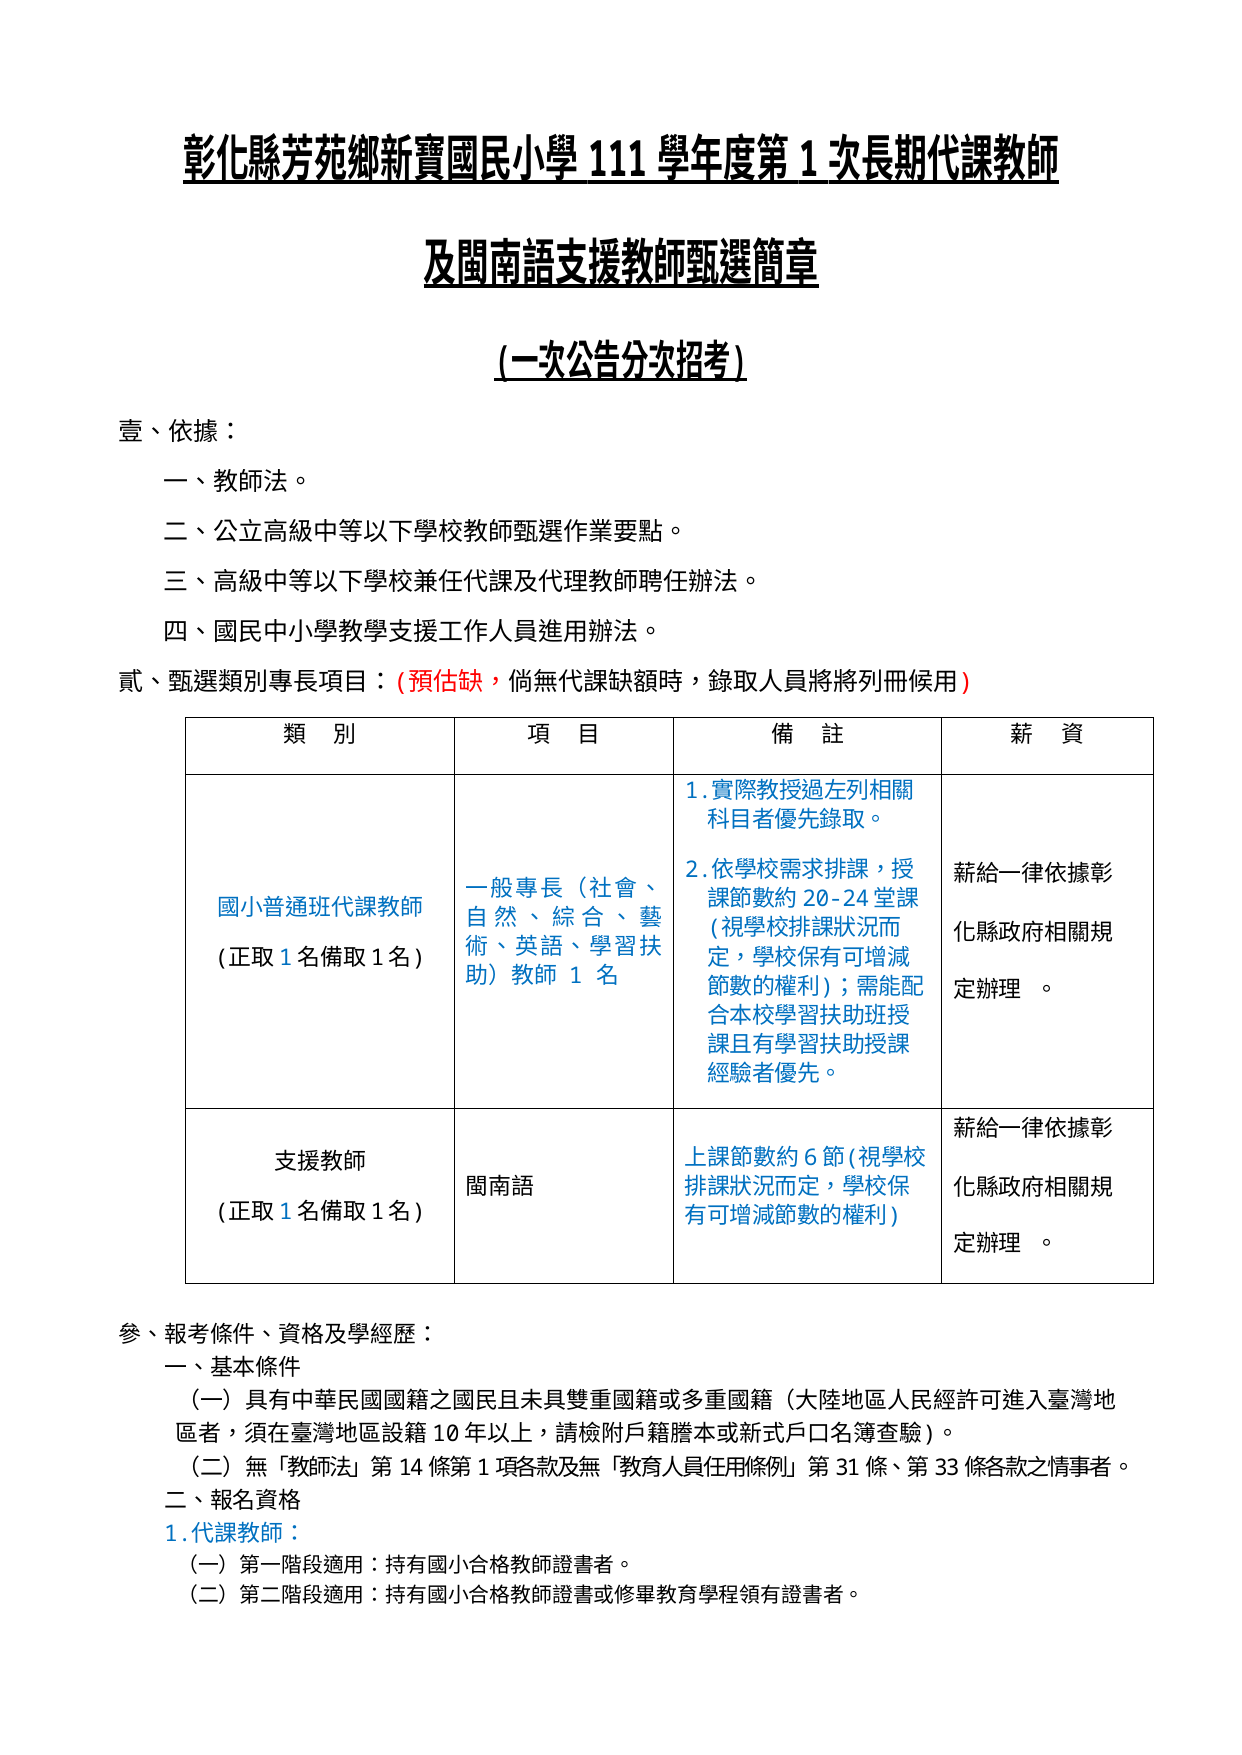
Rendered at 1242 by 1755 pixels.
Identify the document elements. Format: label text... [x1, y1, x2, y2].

table_cell 閩南語 [455, 1109, 673, 1283]
text 四、國民中小學教學支援工作人員進用辦法。 [118, 617, 1123, 646]
text 及閩南語支援教師甄選簡章 [118, 222, 1123, 295]
text 二、公立高級中等以下學校教師甄選作業要點。 [118, 517, 1123, 546]
text 參、報考條件、資格及學經歷： [118, 1316, 1123, 1349]
text （二）無「教師法」第14條第1項各款及無「教育人員任用條例」第31條、第33條各款之情事者。 [175, 1448, 1123, 1482]
text 二、報名資格 [164, 1482, 1123, 1515]
text 壹、依據： [118, 417, 1123, 446]
text 1.代課教師： [164, 1515, 1123, 1548]
table_cell 1.實際教授過左列相關科目者優先錄取。 2.依學校需求排課，授課節數約20-24堂課(視學校排課狀況而定，學校保有可增減節數的權利)；需能配合本校學習扶助班授課且有學習扶助授課經驗者優先。 [674, 775, 941, 1108]
text （一）具有中華民國國籍之國民且未具雙重國籍或多重國籍（大陸地區人民經許可進入臺灣地區者，須在臺灣地區設籍10年以上，請檢附戶籍謄本或新式戶口名簿查驗)。 [175, 1382, 1123, 1448]
text （二）第二階段適用：持有國小合格教師證書或修畢教育學程領有證書者。 [177, 1579, 1117, 1609]
text 彰化縣芳苑鄉新寶國民小學111學年度第1次長期代課教師 [118, 118, 1123, 191]
text 一、基本條件 [164, 1349, 1123, 1382]
table_header 類 別 [186, 718, 454, 774]
table_cell 國小普通班代課教師 (正取1名備取1名) [186, 775, 454, 1108]
table_cell 一般專長（社會、自然、綜合、藝術、英語、學習扶助）教師 1 名 [455, 775, 673, 1108]
table_cell 薪給一律依據彰 化縣政府相關規 定辦理 。 [942, 1109, 1153, 1283]
table_cell 支援教師 (正取1名備取1名) [186, 1109, 454, 1283]
text (一次公告分次招考) [118, 327, 1123, 387]
table_header 薪 資 [942, 718, 1153, 774]
text 貳、甄選類別專長項目：(預估缺，倘無代課缺額時，錄取人員將將列冊候用) [118, 667, 1123, 696]
text 三、高級中等以下學校兼任代課及代理教師聘任辦法。 [118, 567, 1123, 596]
table_header 項 目 [455, 718, 673, 774]
table_cell 上課節數約6節(視學校排課狀況而定，學校保有可增減節數的權利) [674, 1109, 941, 1283]
text 一、教師法。 [118, 467, 1123, 496]
text （一）第一階段適用：持有國小合格教師證書者。 [177, 1548, 742, 1579]
table_header 備 註 [674, 718, 941, 774]
table_cell 薪給一律依據彰 化縣政府相關規 定辦理 。 [942, 775, 1153, 1108]
